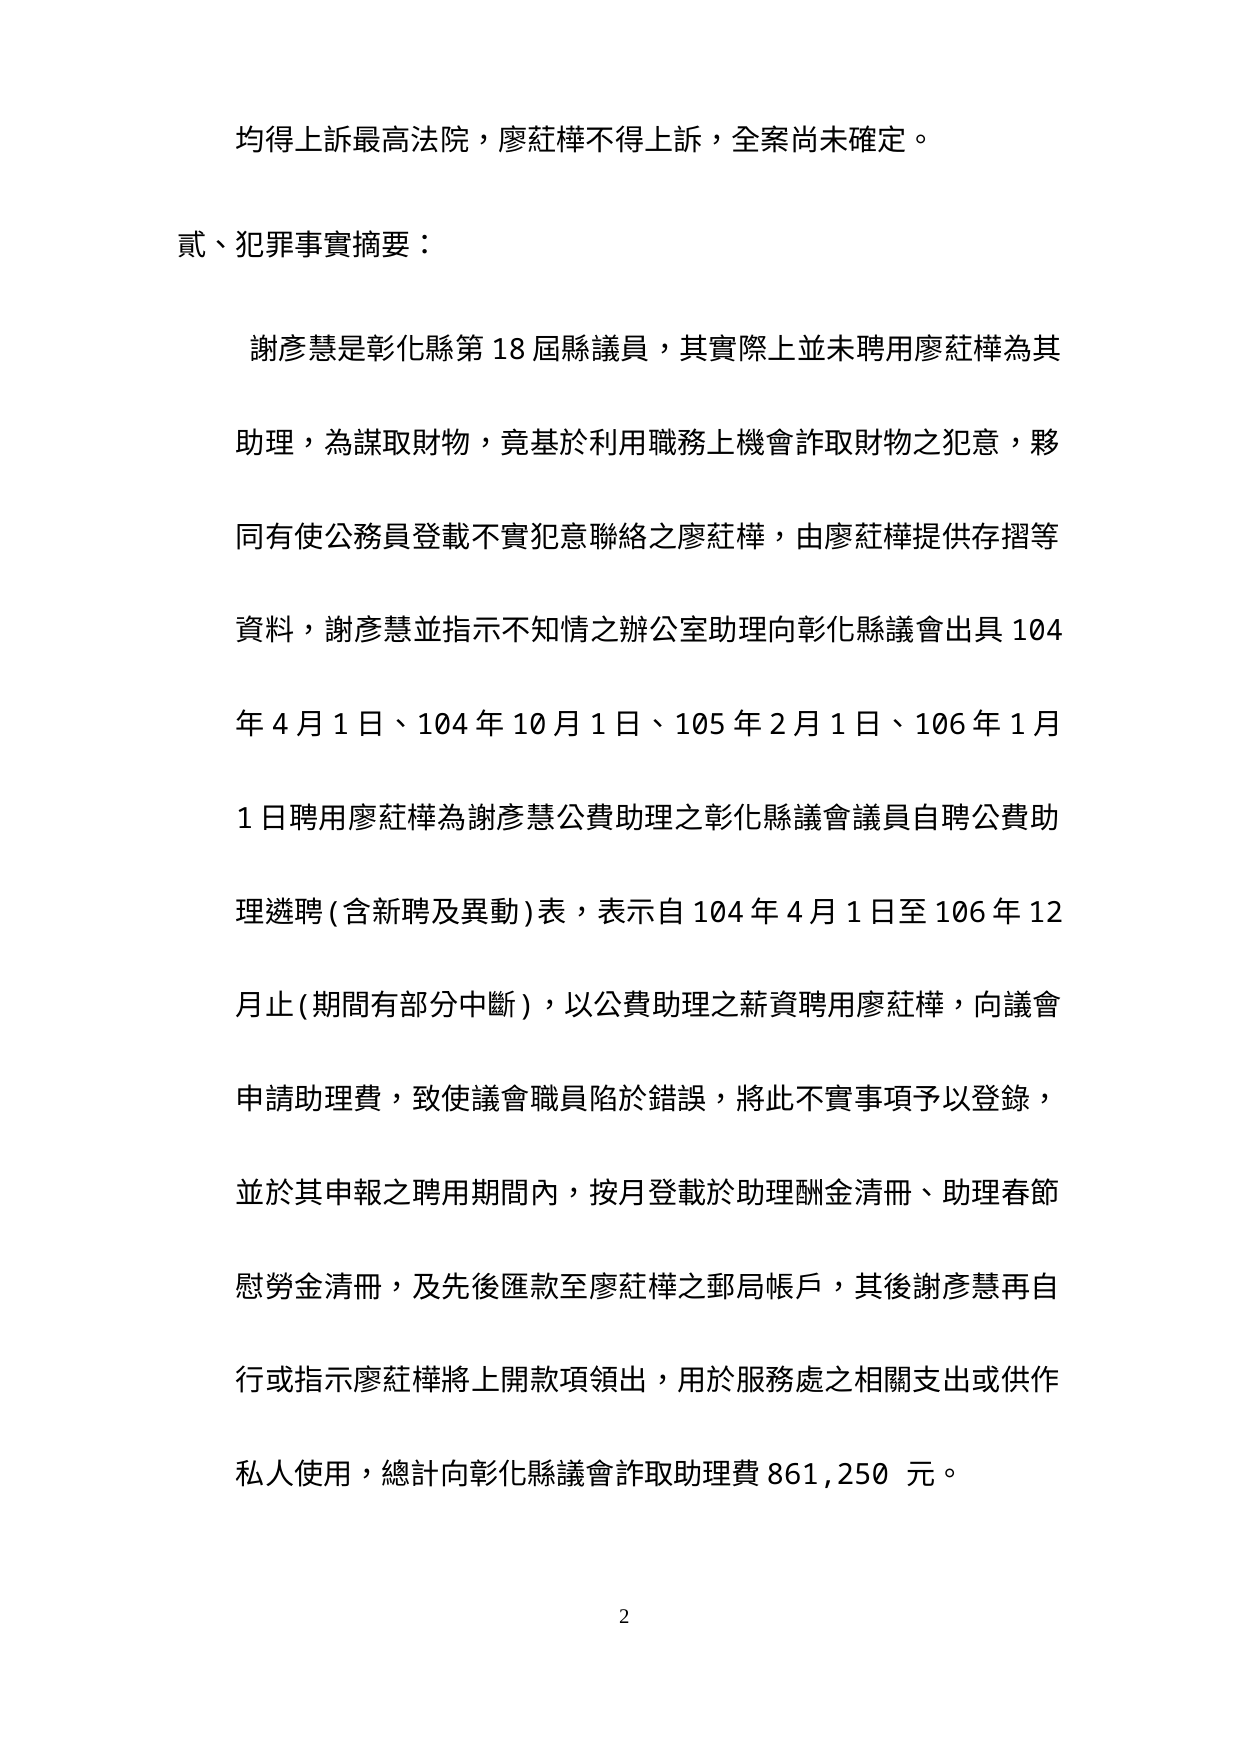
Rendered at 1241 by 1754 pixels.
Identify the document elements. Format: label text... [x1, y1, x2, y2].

text 謝彥慧是彰化縣第18屆縣議員，其實際上並未聘用廖葒樺為其助理，為謀取財物，竟基於利用職務上機會詐取財物之犯意，夥同有使公務員登載不實犯意聯絡之廖葒樺，由廖葒樺提供存摺等資料，謝彥慧並指示不知情之辦公室助理向彰化縣議會出具104 年4月1日、104年10月1日、105年2月1日、106年1月1日聘用廖葒樺為謝彥慧公費助理之彰化縣議會議員自聘公費助理遴聘(含新聘及異動)表，表示自104年4月1日至106年12月止(期間有部分中斷)，以公費助理之薪資聘用廖葒樺，向議會申請助理費，致使議會職員陷於錯誤，將此不實事項予以登錄，並於其申報之聘用期間內，按月登載於助理酬金清冊、助理春節慰勞金清冊，及先後匯款至廖葒樺之郵局帳戶，其後謝彥慧再自行或指示廖葒樺將上開款項領出，用於服務處之相關支出或供作私人使用，總計向彰化縣議會詐取助理費861,250 元。 [177, 305, 1063, 1493]
text 均得上訴最高法院，廖葒樺不得上訴，全案尚未確定。 [177, 96, 1063, 159]
text 貳、犯罪事實摘要： [177, 201, 1063, 263]
